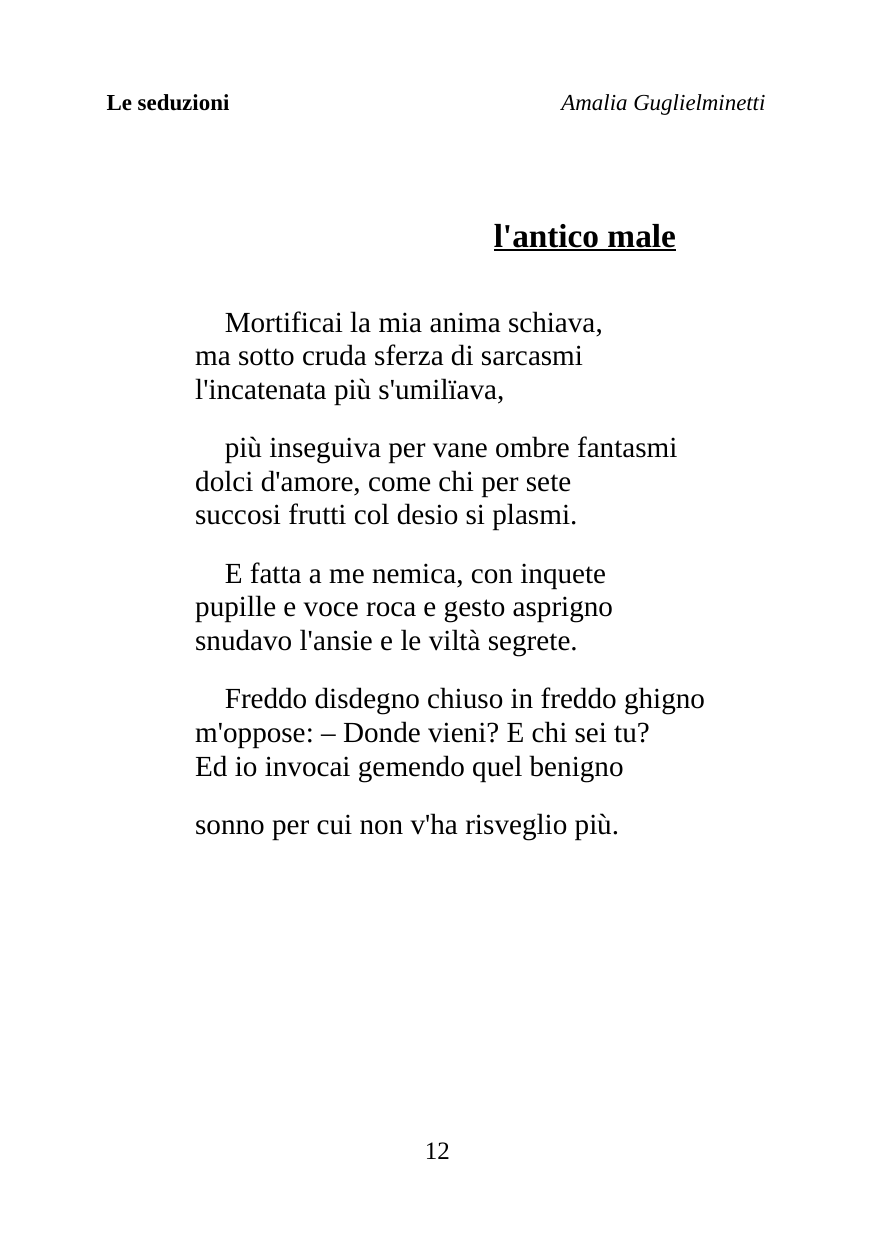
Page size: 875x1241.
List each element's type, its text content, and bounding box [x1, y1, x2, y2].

text Mortificai la mia anima schiava, ma sotto cruda sferza di sarcasmi l'incatenata più s'umilïava, [195, 305, 768, 405]
text E fatta a me nemica, con inquete pupille e voce roca e gesto asprigno snudavo l'ansie e le viltà segrete. [195, 556, 768, 657]
text più inseguiva per vane ombre fantasmi dolci d'amore, come chi per sete succosi frutti col desio si plasmi. [195, 430, 768, 531]
text sonno per cui non v'ha risveglio più. [195, 807, 768, 841]
text Freddo disdegno chiuso in freddo ghigno m'oppose: – Donde vieni? E chi sei tu? Ed io invocai gemendo quel benigno [195, 682, 768, 782]
subtitle l'antico male [402, 216, 768, 255]
